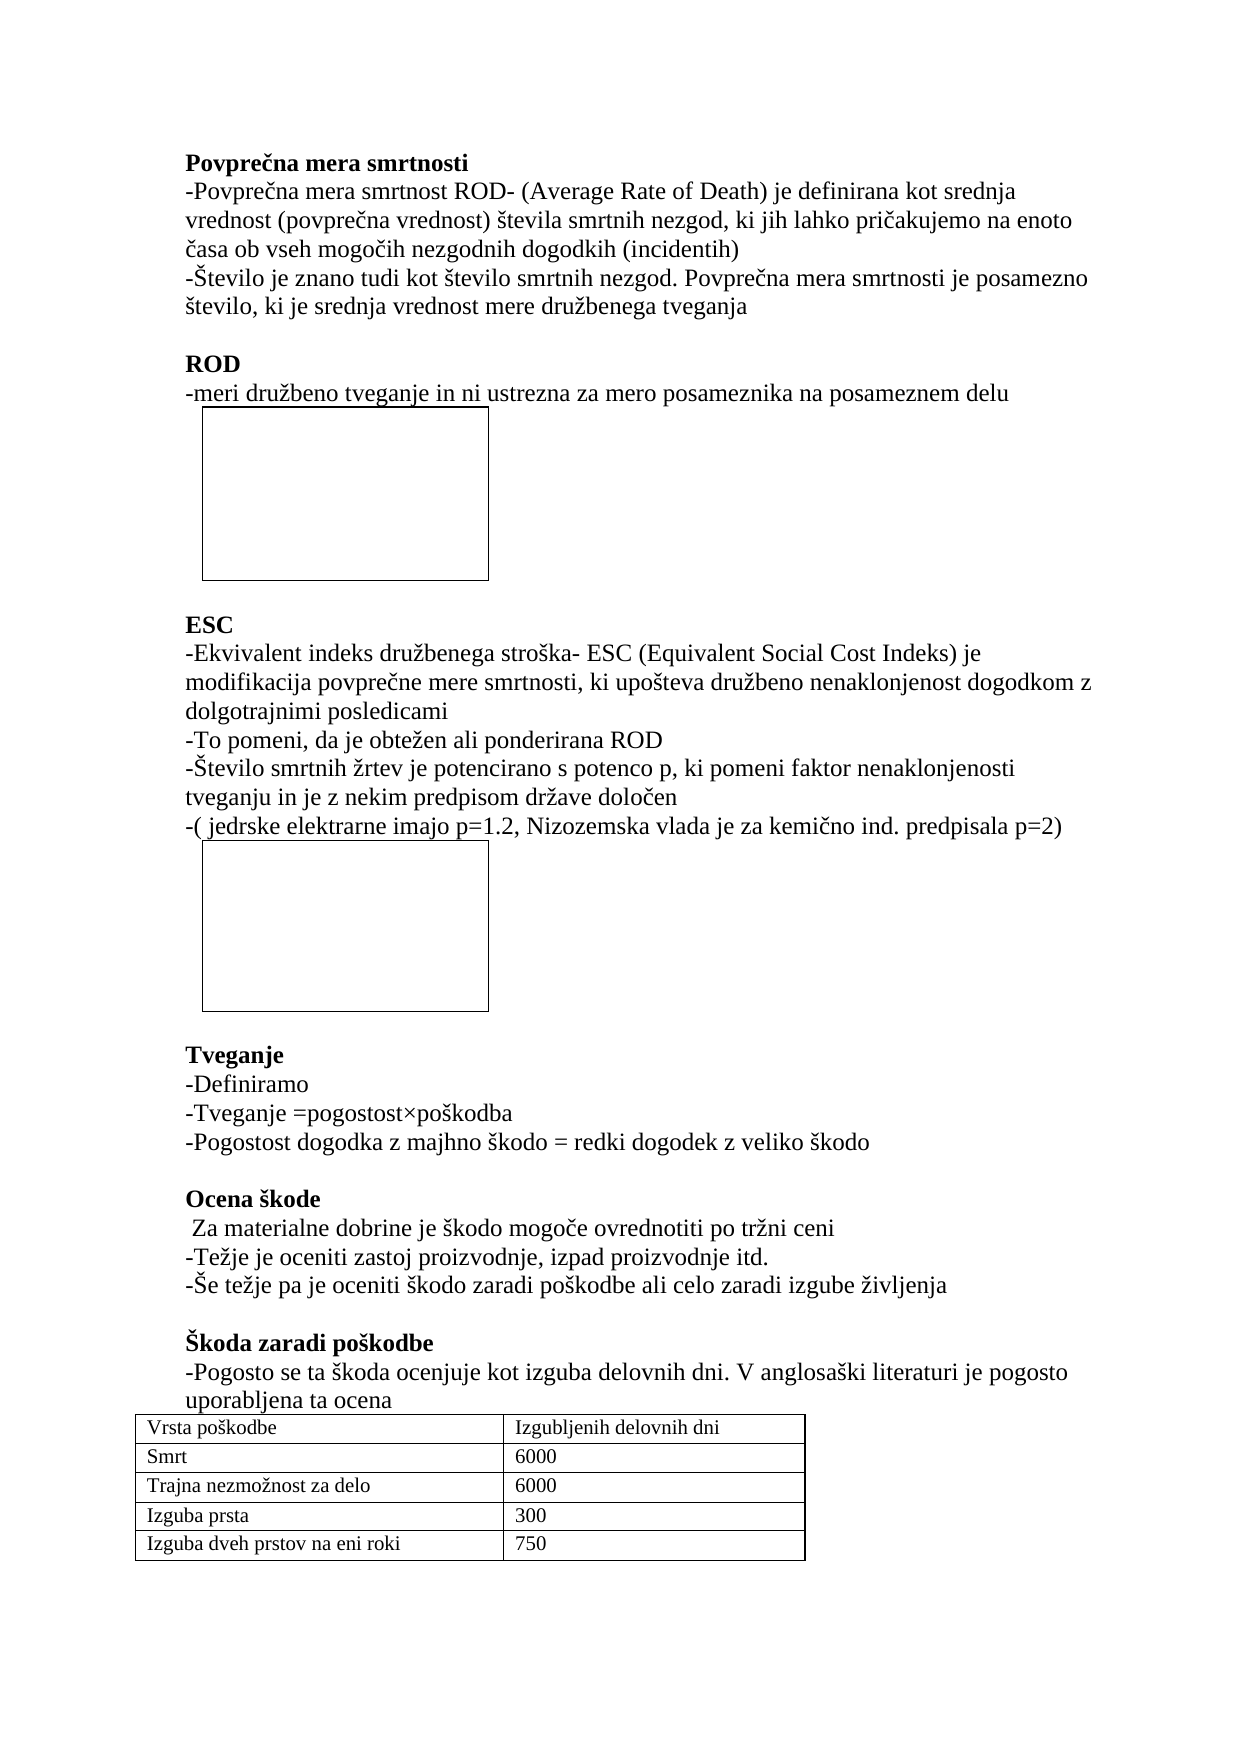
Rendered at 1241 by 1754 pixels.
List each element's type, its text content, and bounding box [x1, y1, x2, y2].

table_header Izgubljenih delovnih dni [504, 1415, 804, 1443]
text -Število smrtnih žrtev je potencirano s potenco p, ki pomeni faktor nenaklonjenosti tveganju in je z nekim predpisom države določen [185, 753, 1093, 811]
table_cell 750 [504, 1531, 804, 1560]
text Povprečna mera smrtnosti [185, 148, 1093, 176]
table_header Vrsta poškodbe [136, 1415, 503, 1443]
text Škoda zaradi poškodbe [185, 1328, 1093, 1357]
text -Povprečna mera smrtnost ROD- (Average Rate of Death) je definirana kot srednja vrednost (povprečna vrednost) števila smrtnih nezgod, ki jih lahko pričakujemo na enoto časa ob vseh mogočih nezgodnih dogodkih (incidentih) [185, 176, 1093, 263]
text -Pogostost dogodka z majhno škodo = redki dogodek z veliko škodo [185, 1127, 1093, 1156]
table_header [203, 841, 488, 1011]
table_cell 6000 [504, 1473, 804, 1502]
table_cell 6000 [504, 1444, 804, 1472]
text -Tveganje =pogostost×poškodba [185, 1098, 1093, 1127]
text -Število je znano tudi kot število smrtnih nezgod. Povprečna mera smrtnosti je posamezno število, ki je srednja vrednost mere družbenega tveganja [185, 263, 1093, 320]
text -( jedrske elektrarne imajo p=1.2, Nizozemska vlada je za kemično ind. predpisala p=2) [185, 811, 1093, 840]
table_cell 300 [504, 1503, 804, 1530]
table_cell Trajna nezmožnost za delo [136, 1473, 503, 1502]
text -Ekvivalent indeks družbenega stroška- ESC (Equivalent Social Cost Indeks) je modifikacija povprečne mere smrtnosti, ki upošteva družbeno nenaklonjenost dogodkom z dolgotrajnimi posledicami [185, 638, 1093, 725]
text -meri družbeno tveganje in ni ustrezna za mero posameznika na posameznem delu [185, 378, 1093, 406]
text Tveganje [185, 1041, 1093, 1069]
table_cell Smrt [136, 1444, 503, 1472]
text -Pogosto se ta škoda ocenjuje kot izguba delovnih dni. V anglosaški literaturi je pogosto uporabljena ta ocena [185, 1357, 1093, 1414]
table_cell Izguba dveh prstov na eni roki [136, 1531, 503, 1560]
text Ocena škode [185, 1184, 1093, 1213]
text ROD [185, 349, 1093, 378]
text -Težje je oceniti zastoj proizvodnje, izpad proizvodnje itd. [185, 1242, 1093, 1271]
text ESC [185, 610, 1093, 638]
text -Definiramo [185, 1069, 1093, 1098]
text -To pomeni, da je obtežen ali ponderirana ROD [185, 725, 1093, 753]
text Za materialne dobrine je škodo mogoče ovrednotiti po tržni ceni [185, 1213, 1093, 1242]
table_cell Izguba prsta [136, 1503, 503, 1530]
text -Še težje pa je oceniti škodo zaradi poškodbe ali celo zaradi izgube življenja [185, 1271, 1093, 1299]
table_header [203, 408, 488, 580]
